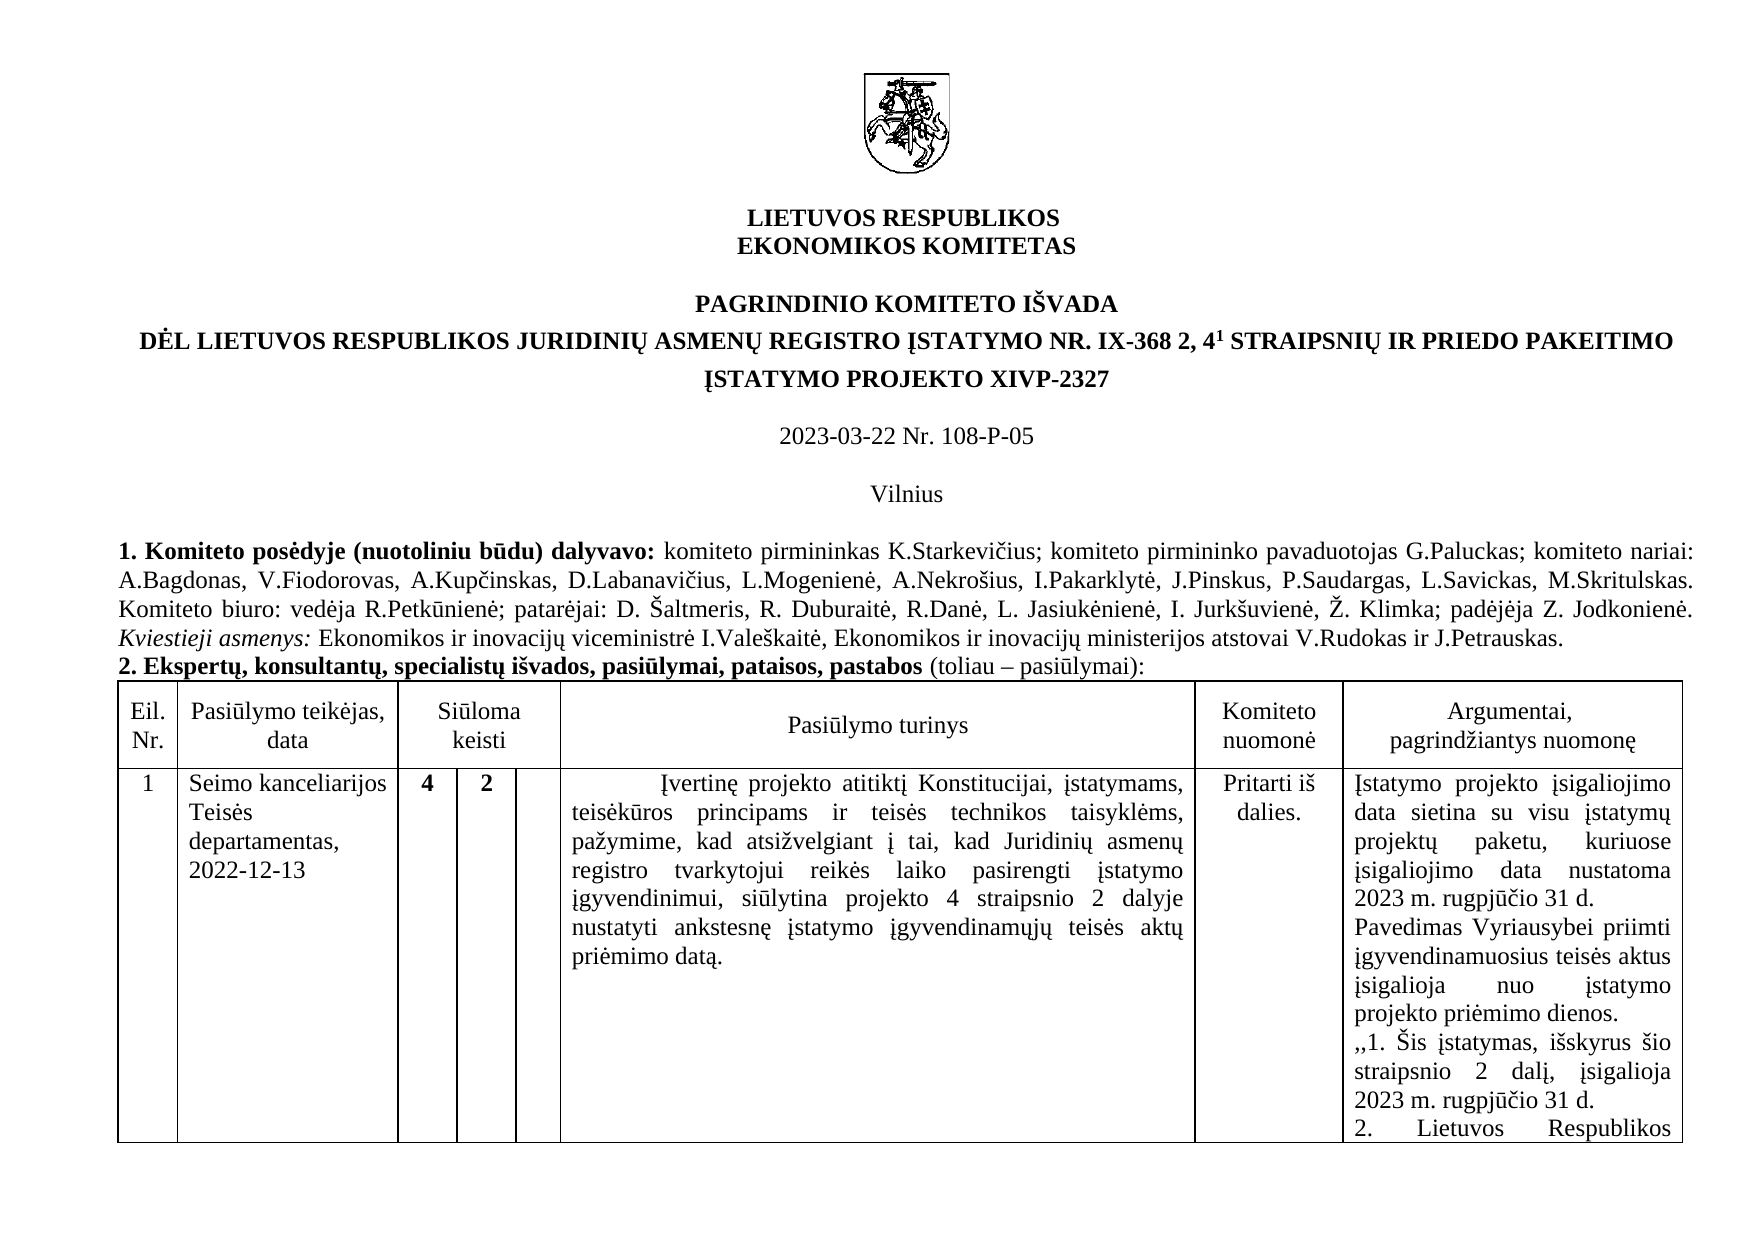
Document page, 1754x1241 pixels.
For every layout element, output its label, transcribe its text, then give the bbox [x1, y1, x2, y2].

table_header Pasiūlymo turinys [561, 682, 1194, 768]
text 1. Komiteto posėdyje (nuotoliniu būdu) dalyvavo: komiteto pirmininkas K.Starkevičius; komiteto pirmininko pavaduotojas G.Paluckas; komiteto nariai: A.Bagdonas, V.Fiodorovas, A.Kupčinskas, D.Labanavičius, L.Mogenienė, A.Nekrošius, I.Pakarklytė, J.Pinskus, P.Saudargas, L.Savickas, M.Skritulskas. Komiteto biuro: vedėja R.Petkūnienė; patarėjai: D. Šaltmeris, R. Duburaitė, R.Danė, L. Jasiukėnienė, I. Jurkšuvienė, Ž. Klimka; padėjėja Z. Jodkonienė. Kviestieji asmenys: Ekonomikos ir inovacijų viceministrė I.Valeškaitė, Ekonomikos ir inovacijų ministerijos atstovai V.Rudokas ir J.Petrauskas. [118, 536, 1695, 651]
text 2023-03-22 Nr. 108-P-05 [118, 421, 1695, 450]
table_cell Įvertinę projekto atitiktį Konstitucijai, įstatymams, teisėkūros principams ir teisės technikos taisyklėms, pažymime, kad atsižvelgiant į tai, kad Juridinių asmenų registro tvarkytojui reikės laiko pasirengti įstatymo įgyvendinimui, siūlytina projekto 4 straipsnio 2 dalyje nustatyti ankstesnę įstatymo įgyvendinamųjų teisės aktų priėmimo datą. [561, 769, 1194, 1142]
text 2. Ekspertų, konsultantų, specialistų išvados, pasiūlymai, pataisos, pastabos (toliau – pasiūlymai): [118, 651, 1695, 680]
table_cell 2 [458, 769, 515, 1142]
text LIETUVOS RESPUBLIKOS [118, 203, 1695, 231]
text DĖL LIETUVOS RESPUBLIKOS JURIDINIŲ ASMENŲ REGISTRO ĮSTATYMO NR. IX-368 2, 41 STRAIPSNIŲ IR PRIEDO PAKEITIMO [118, 318, 1695, 355]
table_cell 1 [119, 769, 177, 1142]
table_cell 4 [399, 769, 456, 1142]
table_header Eil. Nr. [119, 682, 177, 768]
table_cell Seimo kanceliarijos Teisės departamentas, 2022-12-13 [178, 769, 397, 1142]
text ĮSTATYMO PROJEKTO XIVP-2327 [118, 355, 1695, 393]
table_header Argumentai, pagrindžiantys nuomonę [1344, 682, 1682, 768]
table_cell [517, 769, 560, 1142]
text Vilnius [118, 479, 1695, 508]
table_header Komiteto nuomonė [1196, 682, 1342, 768]
text PAGRINDINIO KOMITETO IŠVADA [118, 289, 1695, 318]
text EKONOMIKOS KOMITETAS [118, 231, 1695, 260]
table_cell Pritarti iš dalies. [1196, 769, 1342, 1142]
table_header Siūloma keisti [399, 682, 560, 768]
table_header Pasiūlymo teikėjas, data [178, 682, 397, 768]
